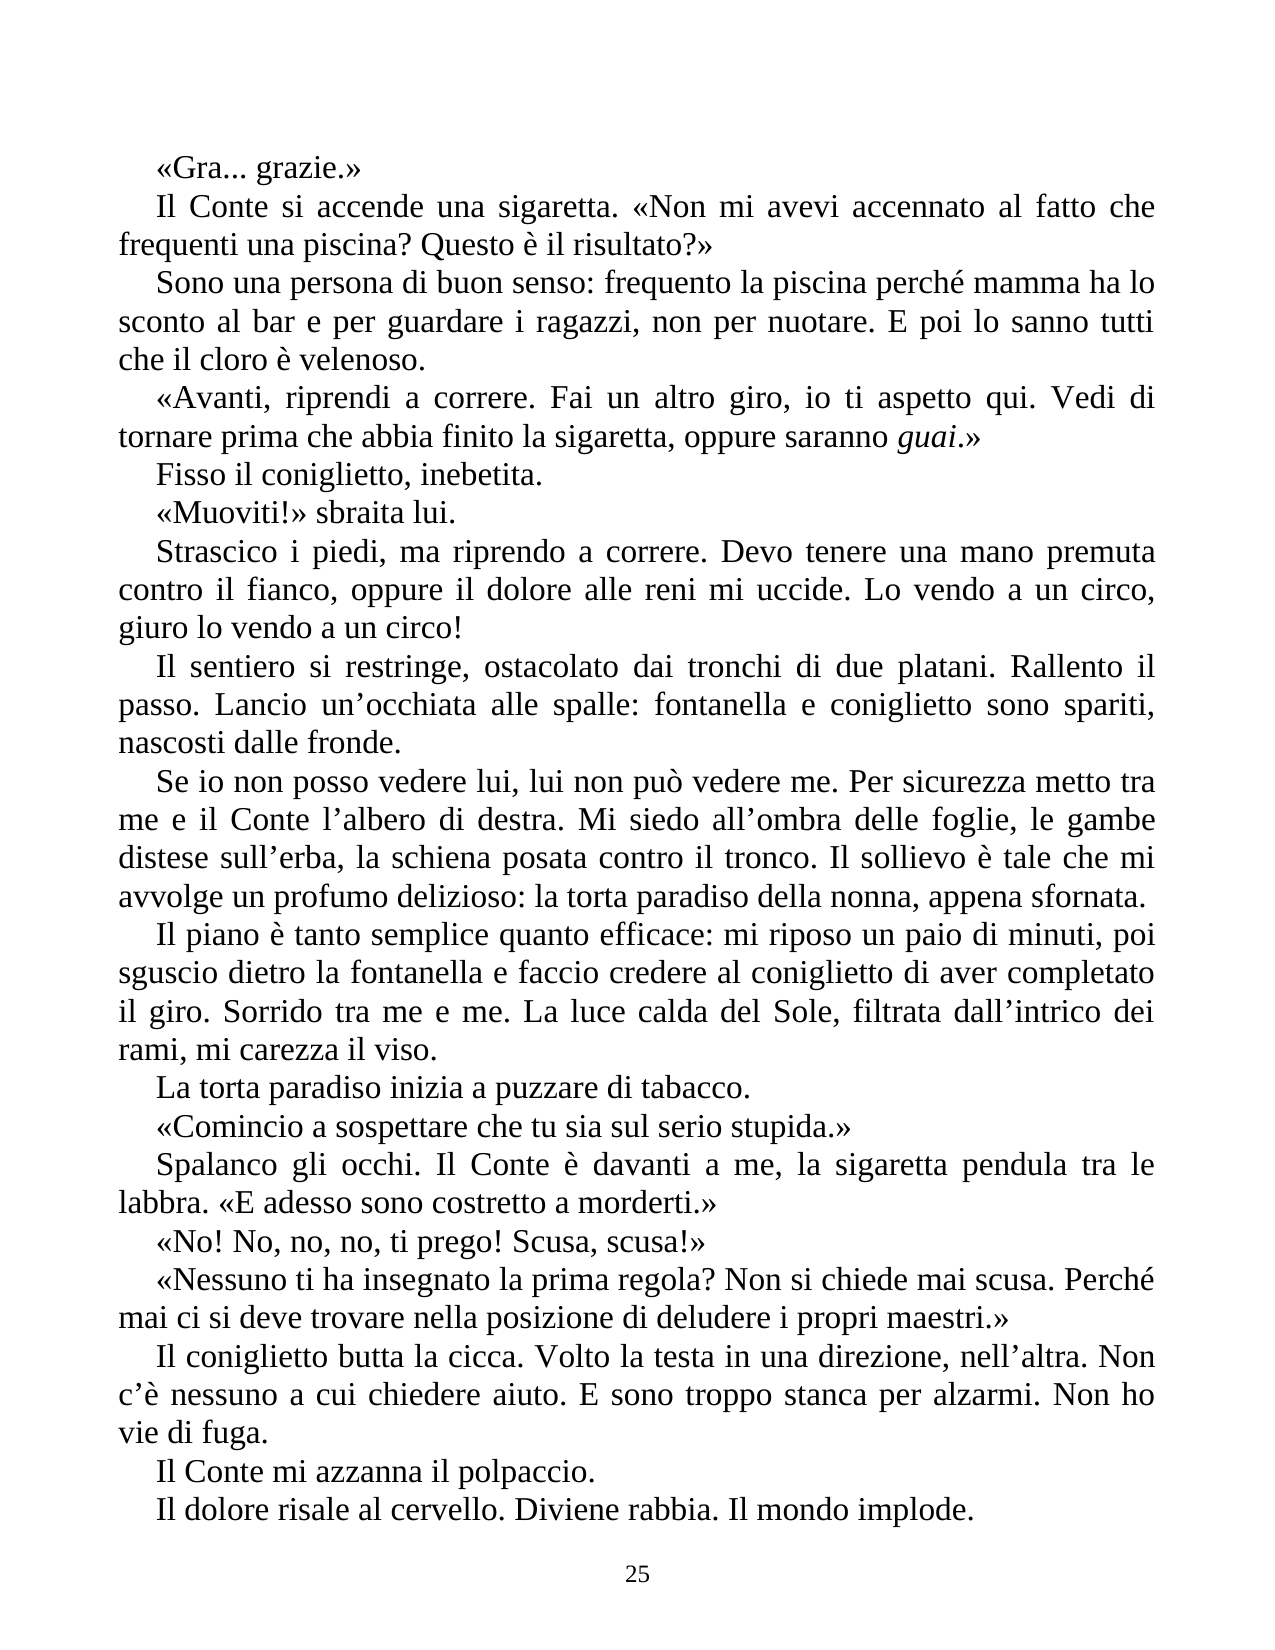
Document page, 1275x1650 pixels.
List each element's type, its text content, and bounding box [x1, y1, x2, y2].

text Spalanco gli occhi. Il Conte è davanti a me, la sigaretta pendula tra le labbra. «E adesso sono costretto a morderti.» [118, 1144, 1157, 1221]
text «No! No, no, no, ti prego! Scusa, scusa!» [118, 1221, 1157, 1259]
text «Nessuno ti ha insegnato la prima regola? Non si chiede mai scusa. Perché mai ci si deve trovare nella posizione di deludere i propri maestri.» [118, 1259, 1157, 1336]
text Il Conte si accende una sigaretta. «Non mi avevi accennato al fatto che frequenti una piscina? Questo è il risultato?» [118, 186, 1157, 263]
text «Gra... grazie.» [118, 148, 1157, 186]
text La torta paradiso inizia a puzzare di tabacco. [118, 1068, 1157, 1106]
text Fisso il coniglietto, inebetita. [118, 454, 1157, 493]
text «Muoviti!» sbraita lui. [118, 493, 1157, 531]
text Il sentiero si restringe, ostacolato dai tronchi di due platani. Rallento il passo. Lancio un’occhiata alle spalle: fontanella e coniglietto sono spariti, nascosti dalle fronde. [118, 646, 1157, 761]
text Il dolore risale al cervello. Diviene rabbia. Il mondo implode. [118, 1489, 1157, 1528]
text Il piano è tanto semplice quanto efficace: mi riposo un paio di minuti, poi sguscio dietro la fontanella e faccio credere al coniglietto di aver completato il giro. Sorrido tra me e me. La luce calda del Sole, filtrata dall’intrico dei rami, mi carezza il viso. [118, 914, 1157, 1068]
text «Comincio a sospettare che tu sia sul serio stupida.» [118, 1106, 1157, 1144]
text Il Conte mi azzanna il polpaccio. [118, 1451, 1157, 1489]
text Sono una persona di buon senso: frequento la piscina perché mamma ha lo sconto al bar e per guardare i ragazzi, non per nuotare. E poi lo sanno tutti che il cloro è velenoso. [118, 263, 1157, 378]
text «Avanti, riprendi a correre. Fai un altro giro, io ti aspetto qui. Vedi di tornare prima che abbia finito la sigaretta, oppure saranno guai.» [118, 378, 1157, 454]
text Il coniglietto butta la cicca. Volto la testa in una direzione, nell’altra. Non c’è nessuno a cui chiedere aiuto. E sono troppo stanca per alzarmi. Non ho vie di fuga. [118, 1336, 1157, 1451]
text Strascico i piedi, ma riprendo a correre. Devo tenere una mano premuta contro il fianco, oppure il dolore alle reni mi uccide. Lo vendo a un circo, giuro lo vendo a un circo! [118, 531, 1157, 646]
text Se io non posso vedere lui, lui non può vedere me. Per sicurezza metto tra me e il Conte l’albero di destra. Mi siedo all’ombra delle foglie, le gambe distese sull’erba, la schiena posata contro il tronco. Il sollievo è tale che mi avvolge un profumo delizioso: la torta paradiso della nonna, appena sfornata. [118, 761, 1157, 914]
